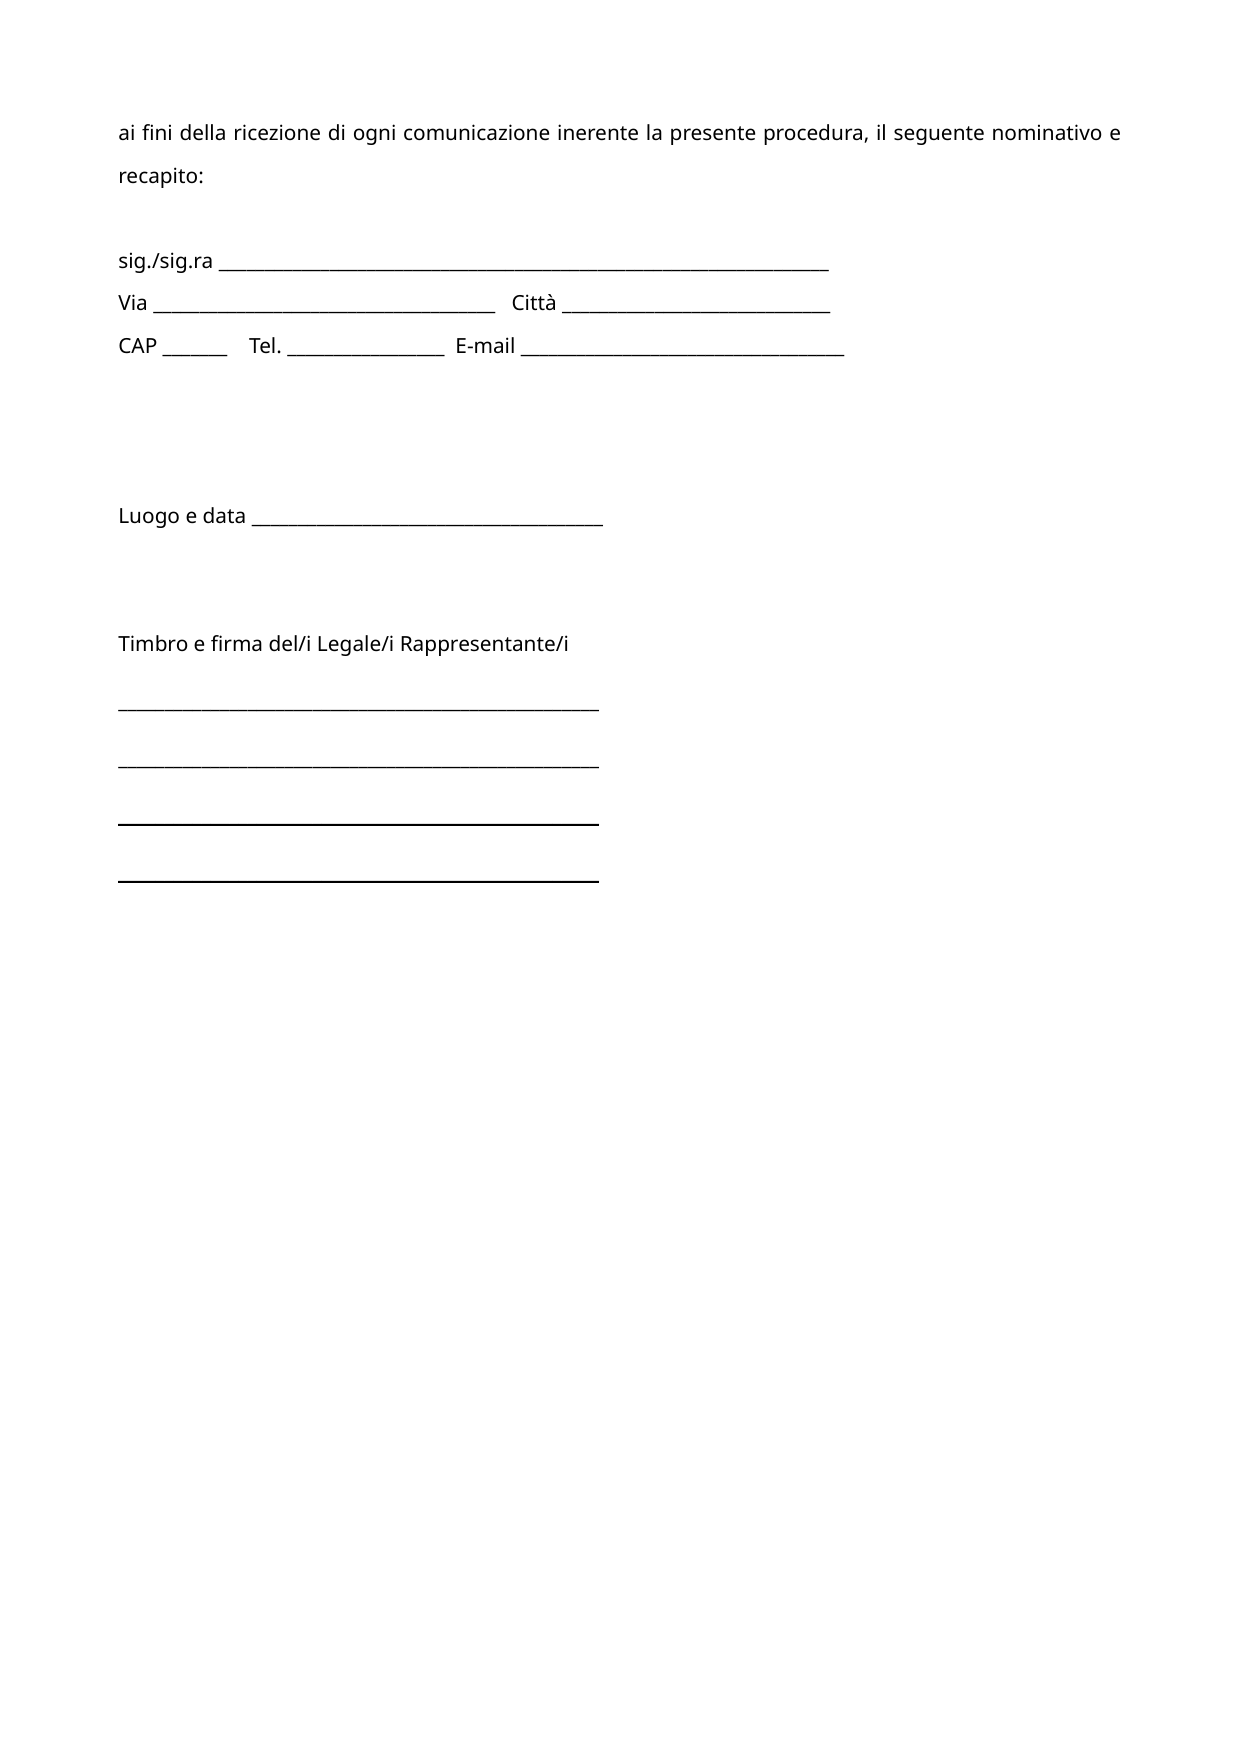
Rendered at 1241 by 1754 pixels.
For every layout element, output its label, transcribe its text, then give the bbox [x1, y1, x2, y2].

text CAP _______ Tel. _________________ E-mail ___________________________________ [118, 331, 1122, 359]
text Via _____________________________________ Città _____________________________ [118, 288, 1122, 317]
text ____________________________________________________ [118, 800, 1122, 828]
text ____________________________________________________ [118, 857, 1122, 885]
text Timbro e firma del/i Legale/i Rappresentante/i [118, 629, 1122, 658]
text Luogo e data ______________________________________ [118, 502, 1122, 530]
text ____________________________________________________ [118, 686, 1122, 715]
text ai fini della ricezione di ogni comunicazione inerente la presente procedura, il seguente nominativo e recapito: [118, 118, 1122, 189]
text sig./sig.ra __________________________________________________________________ [118, 246, 1122, 274]
text ____________________________________________________ [118, 743, 1122, 772]
